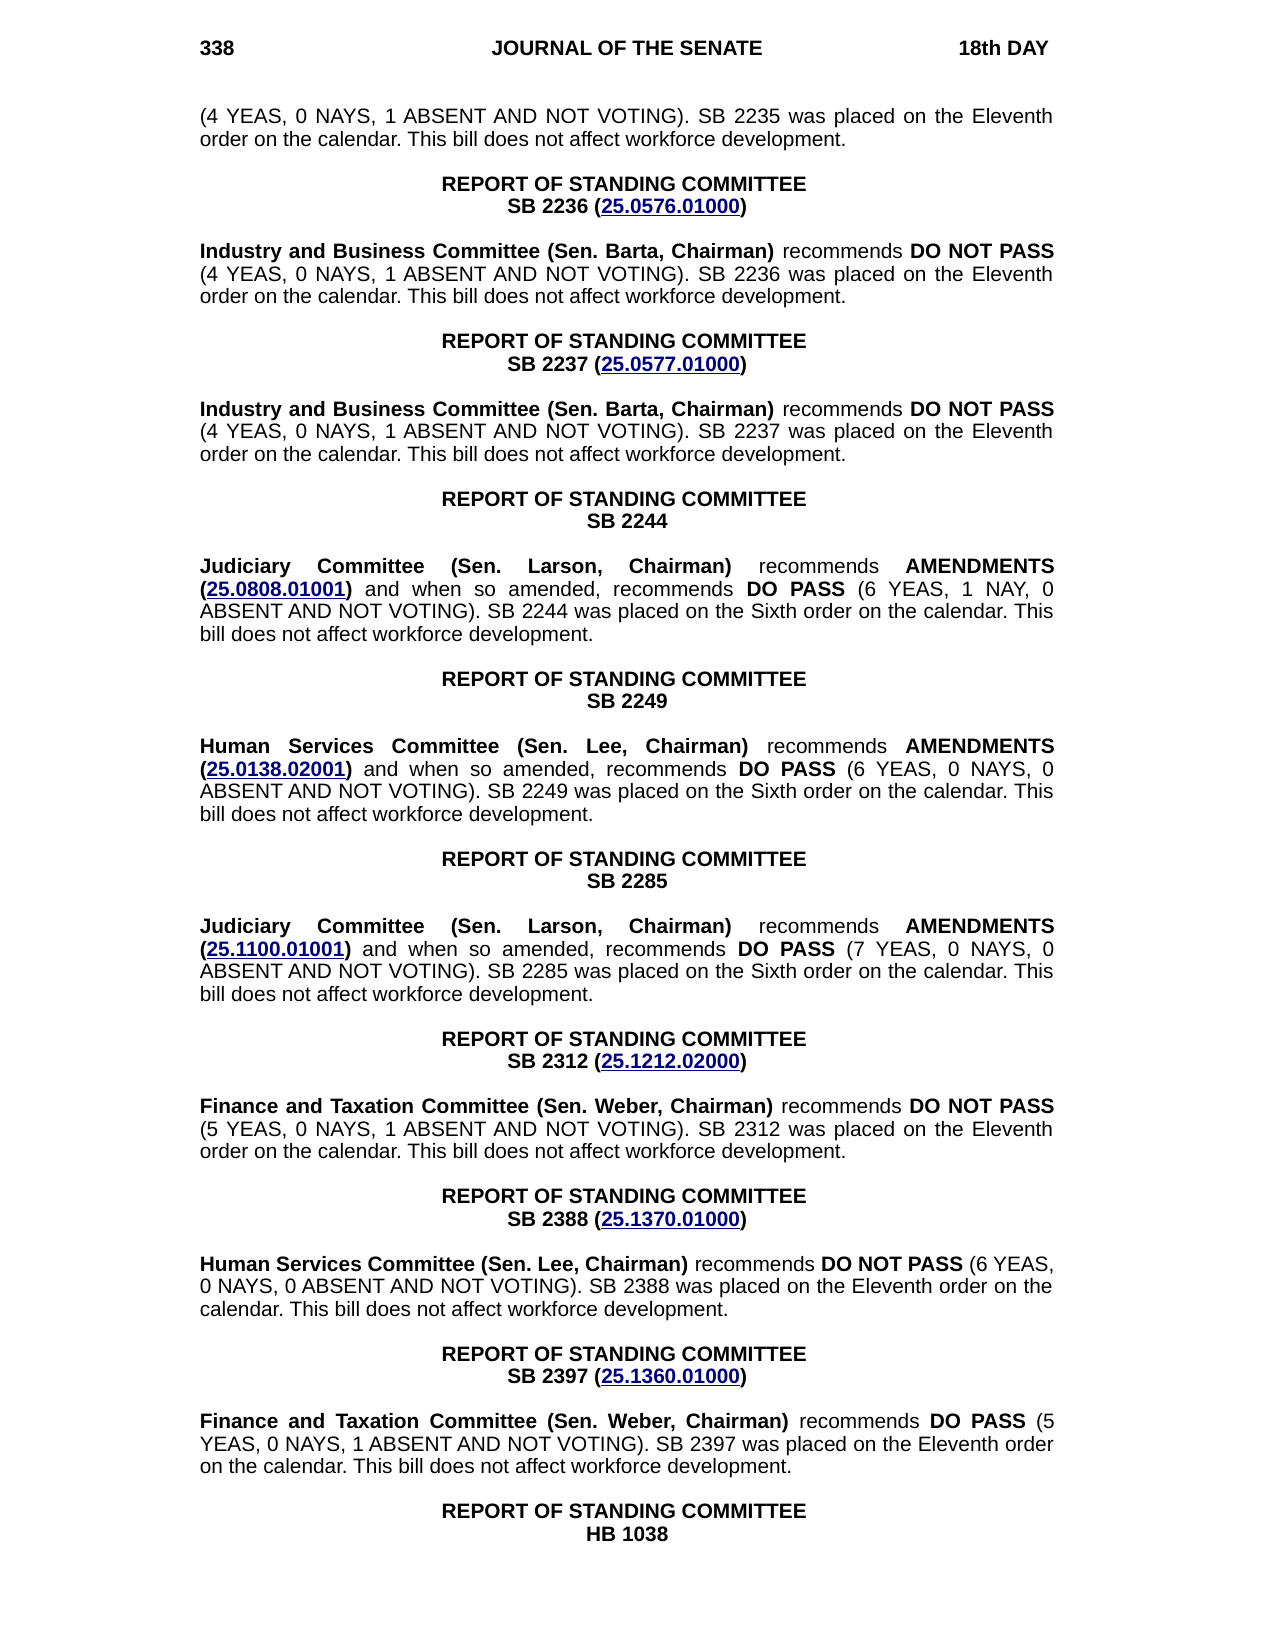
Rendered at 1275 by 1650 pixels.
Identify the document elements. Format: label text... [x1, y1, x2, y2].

text REPORT OF STANDING COMMITTEE SB 2236 (25.0576.01000) [199, 173, 1054, 218]
text Finance and Taxation Committee (Sen. Weber, Chairman) recommends DO PASS (5 YEAS, 0 NAYS, 1 ABSENT AND NOT VOTING). SB 2397 was placed on the Eleventh order on the calendar. This bill does not affect workforce development. [199, 1411, 1054, 1478]
text REPORT OF STANDING COMMITTEE SB 2388 (25.1370.01000) [199, 1186, 1054, 1231]
subtitle Page 338 [9, 9, 109, 33]
text (4 YEAS, 0 NAYS, 1 ABSENT AND NOT VOTING). SB 2235 was placed on the Eleventh order on the calendar. This bill does not affect workforce development. [199, 106, 1054, 151]
text REPORT OF STANDING COMMITTEE HB 1038 [199, 1501, 1054, 1546]
text Human Services Committee (Sen. Lee, Chairman) recommends AMENDMENTS (25.0138.02001) and when so amended, recommends DO PASS (6 YEAS, 0 NAYS, 0 ABSENT AND NOT VOTING). SB 2249 was placed on the Sixth order on the calendar. This bill does not affect workforce development. [199, 736, 1054, 826]
text REPORT OF STANDING COMMITTEE SB 2285 [199, 848, 1054, 893]
text Industry and Business Committee (Sen. Barta, Chairman) recommends DO NOT PASS (4 YEAS, 0 NAYS, 1 ABSENT AND NOT VOTING). SB 2236 was placed on the Eleventh order on the calendar. This bill does not affect workforce development. [199, 241, 1054, 308]
text Finance and Taxation Committee (Sen. Weber, Chairman) recommends DO NOT PASS (5 YEAS, 0 NAYS, 1 ABSENT AND NOT VOTING). SB 2312 was placed on the Eleventh order on the calendar. This bill does not affect workforce development. [199, 1096, 1054, 1163]
text REPORT OF STANDING COMMITTEE SB 2312 (25.1212.02000) [199, 1028, 1054, 1073]
text REPORT OF STANDING COMMITTEE SB 2397 (25.1360.01000) [199, 1343, 1054, 1388]
text Judiciary Committee (Sen. Larson, Chairman) recommends AMENDMENTS (25.1100.01001) and when so amended, recommends DO PASS (7 YEAS, 0 NAYS, 0 ABSENT AND NOT VOTING). SB 2285 was placed on the Sixth order on the calendar. This bill does not affect workforce development. [199, 916, 1054, 1006]
text REPORT OF STANDING COMMITTEE SB 2249 [199, 668, 1054, 713]
text Human Services Committee (Sen. Lee, Chairman) recommends DO NOT PASS (6 YEAS, 0 NAYS, 0 ABSENT AND NOT VOTING). SB 2388 was placed on the Eleventh order on the calendar. This bill does not affect workforce development. [199, 1253, 1054, 1321]
text Judiciary Committee (Sen. Larson, Chairman) recommends AMENDMENTS (25.0808.01001) and when so amended, recommends DO PASS (6 YEAS, 1 NAY, 0 ABSENT AND NOT VOTING). SB 2244 was placed on the Sixth order on the calendar. This bill does not affect workforce development. [199, 556, 1054, 646]
text REPORT OF STANDING COMMITTEE SB 2244 [199, 488, 1054, 533]
text REPORT OF STANDING COMMITTEE SB 2237 (25.0577.01000) [199, 331, 1054, 376]
text Industry and Business Committee (Sen. Barta, Chairman) recommends DO NOT PASS (4 YEAS, 0 NAYS, 1 ABSENT AND NOT VOTING). SB 2237 was placed on the Eleventh order on the calendar. This bill does not affect workforce development. [199, 398, 1054, 466]
